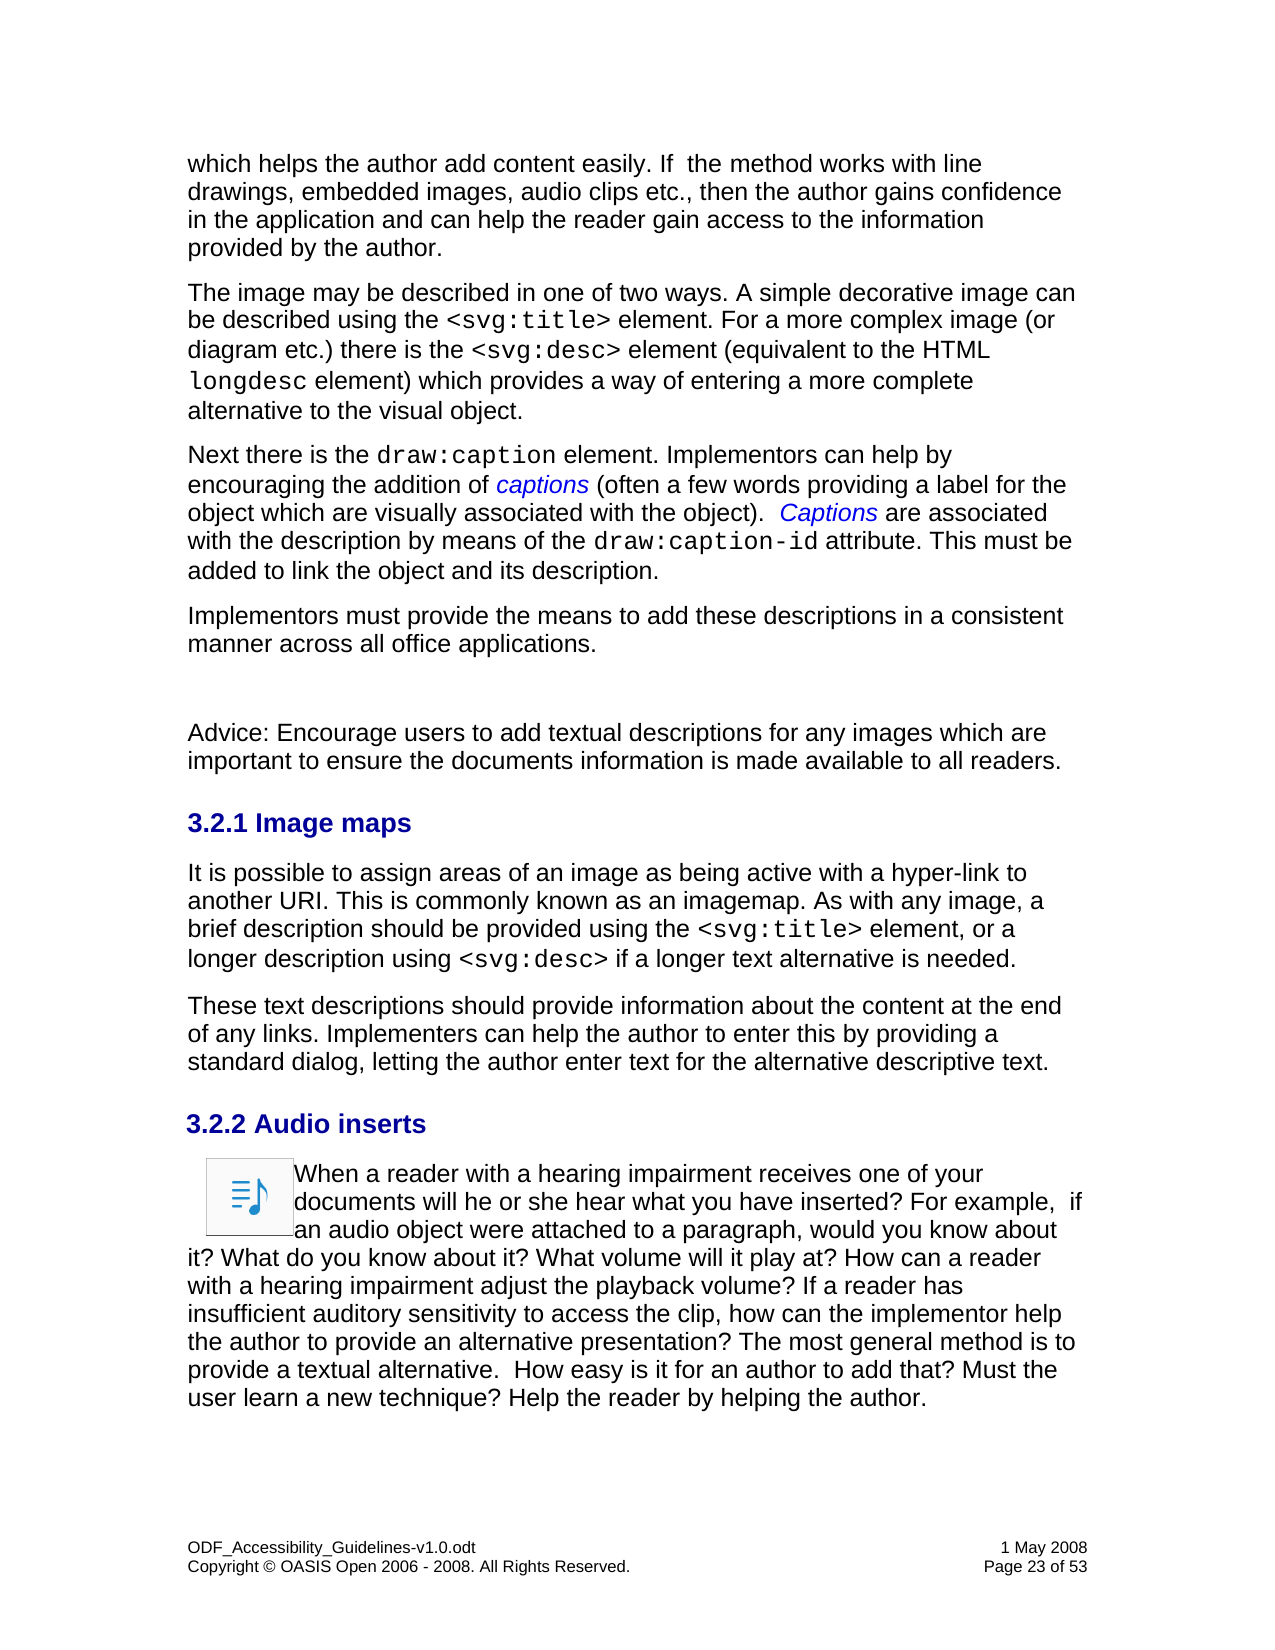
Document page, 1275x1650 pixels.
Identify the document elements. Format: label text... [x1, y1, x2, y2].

subtitle Image maps [187, 808, 1088, 838]
text Implementors must provide the means to add these descriptions in a consistent manner across all office applications. [187, 602, 1088, 658]
text The image may be described in one of two ways. A simple decorative image can be described using the <svg:title> element. For a more complex image (or diagram etc.) there is the <svg:desc> element (equivalent to the HTML longdesc element) which provides a way of entering a more complete alternative to the visual object. [187, 278, 1088, 424]
subtitle Audio inserts [186, 1109, 1088, 1139]
text Next there is the draw:caption element. Implementors can help by encouraging the addition of captions (often a few words providing a label for the object which are visually associated with the object). Captions are associated with the description by means of the draw:caption-id attribute. This must be added to link the object and its description. [187, 441, 1088, 585]
text which helps the author add content easily. If the method works with line drawings, embedded images, audio clips etc., then the author gains confidence in the application and can help the reader gain access to the information provided by the author. [187, 150, 1088, 262]
text These text descriptions should provide information about the content at the end of any links. Implementers can help the author to enter this by providing a standard dialog, letting the author enter text for the alternative descriptive text. [187, 992, 1088, 1076]
text Advice: Encourage users to add textual descriptions for any images which are important to ensure the documents information is made available to all readers. [187, 719, 1088, 775]
text It is possible to assign areas of an image as being active with a hyper-link to another URI. This is commonly known as an imagemap. As with any image, a brief description should be provided using the <svg:title> element, or a longer description using <svg:desc> if a longer text alternative is needed. [187, 859, 1088, 975]
text When a reader with a hearing impairment receives one of your documents will he or she hear what you have inserted? For example, if an audio object were attached to a paragraph, would you know about it? What do you know about it? What volume will it play at? How can a reader with a hearing impairment adjust the playback volume? If a reader has insufficient auditory sensitivity to access the clip, how can the implementor help the author to provide an alternative presentation? The most general method is to provide a textual alternative. How easy is it for an author to add that? Must the user learn a new technique? Help the reader by helping the author. [187, 1160, 1088, 1411]
